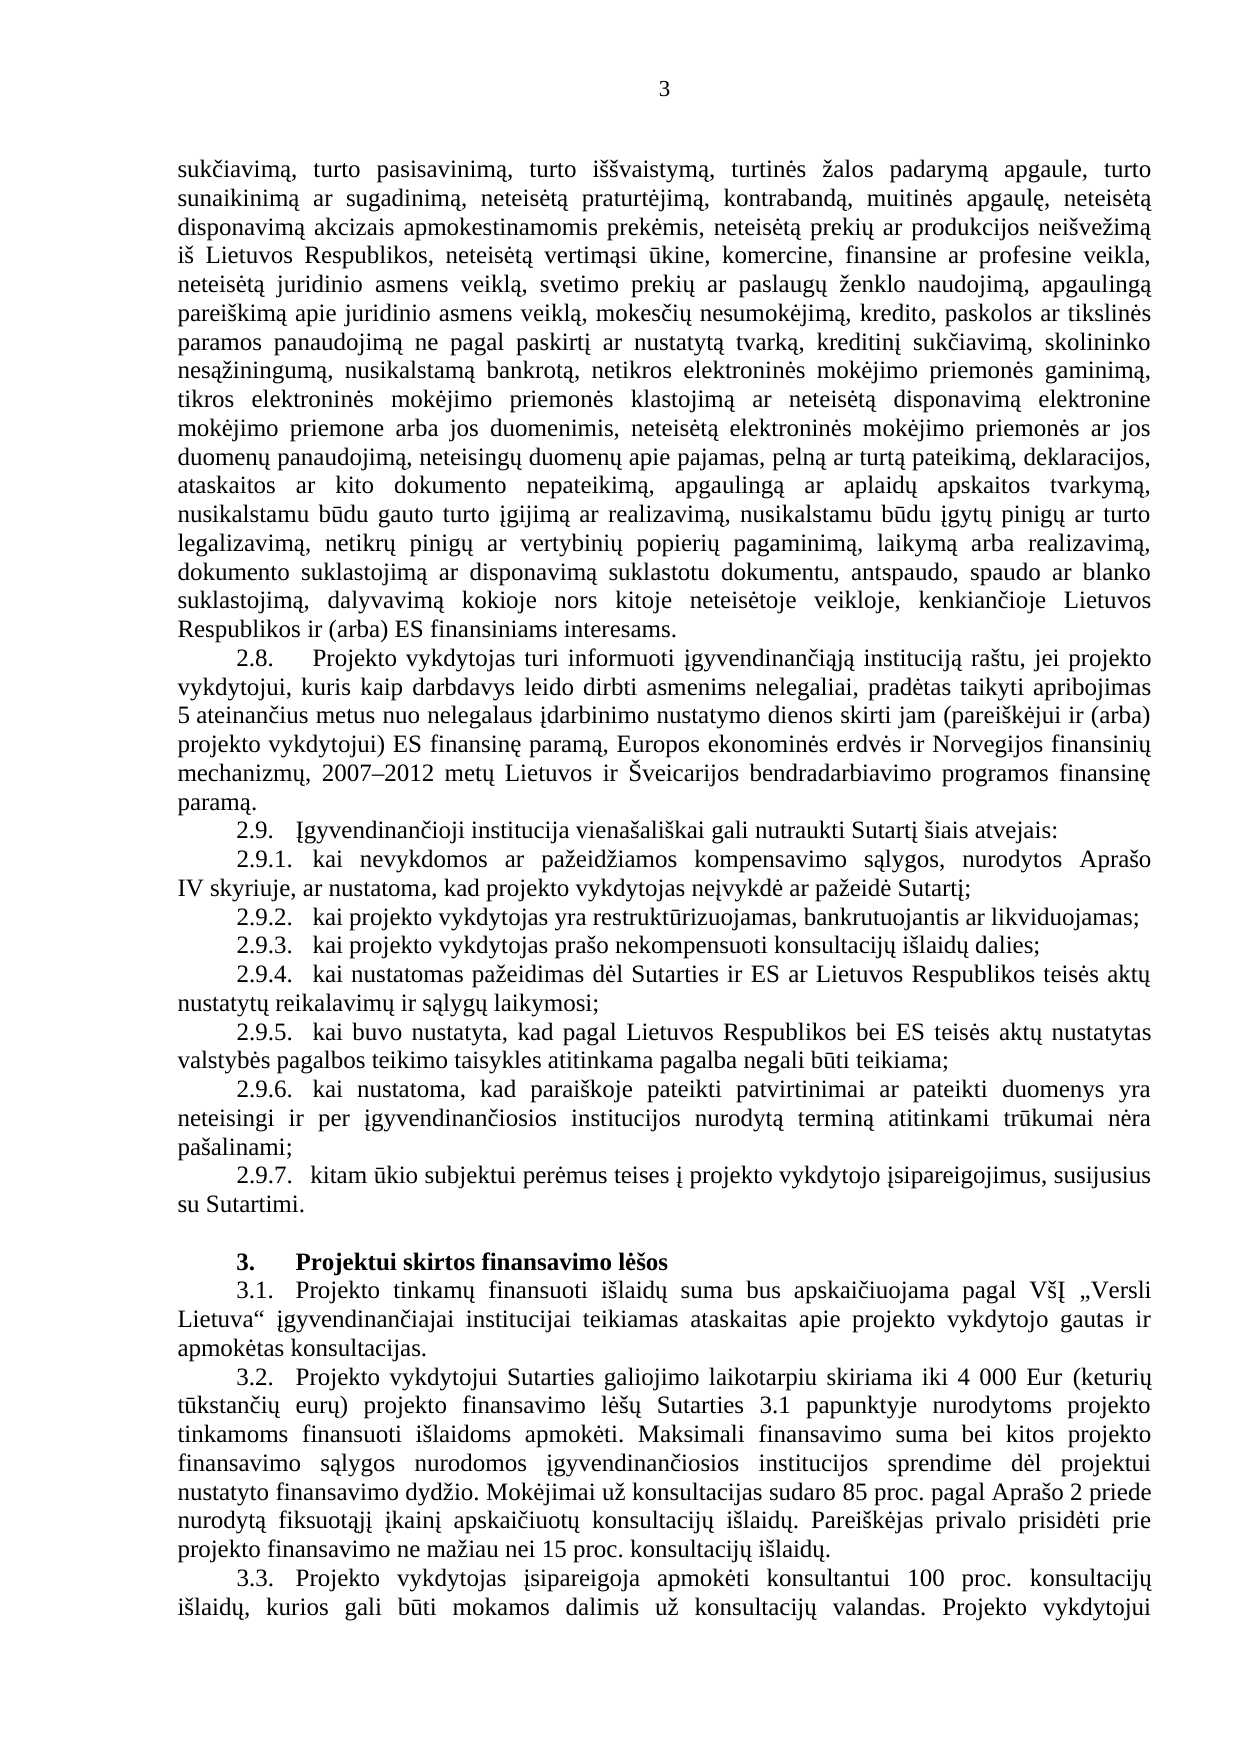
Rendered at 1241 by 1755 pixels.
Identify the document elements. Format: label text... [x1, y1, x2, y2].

text 2.9.7. kitam ūkio subjektui perėmus teises į projekto vykdytojo įsipareigojimus, susijusius su Sutartimi. [177, 1160, 1152, 1218]
text 2.9.2. kai projekto vykdytojas yra restruktūrizuojamas, bankrutuojantis ar likviduojamas; [177, 902, 1152, 930]
text 2.9.1. kai nevykdomos ar pažeidžiamos kompensavimo sąlygos, nurodytos Aprašo IV skyriuje, ar nustatoma, kad projekto vykdytojas neįvykdė ar pažeidė Sutartį; [177, 844, 1152, 902]
text sukčiavimą, turto pasisavinimą, turto iššvaistymą, turtinės žalos padarymą apgaule, turto sunaikinimą ar sugadinimą, neteisėtą praturtėjimą, kontrabandą, muitinės apgaulę, neteisėtą disponavimą akcizais apmokestinamomis prekėmis, neteisėtą prekių ar produkcijos neišvežimą iš Lietuvos Respublikos, neteisėtą vertimąsi ūkine, komercine, finansine ar profesine veikla, neteisėtą juridinio asmens veiklą, svetimo prekių ar paslaugų ženklo naudojimą, apgaulingą pareiškimą apie juridinio asmens veiklą, mokesčių nesumokėjimą, kredito, paskolos ar tikslinės paramos panaudojimą ne pagal paskirtį ar nustatytą tvarką, kreditinį sukčiavimą, skolininko nesąžiningumą, nusikalstamą bankrotą, netikros elektroninės mokėjimo priemonės gaminimą, tikros elektroninės mokėjimo priemonės klastojimą ar neteisėtą disponavimą elektronine mokėjimo priemone arba jos duomenimis, neteisėtą elektroninės mokėjimo priemonės ar jos duomenų panaudojimą, neteisingų duomenų apie pajamas, pelną ar turtą pateikimą, deklaracijos, ataskaitos ar kito dokumento nepateikimą, apgaulingą ar aplaidų apskaitos tvarkymą, nusikalstamu būdu gauto turto įgijimą ar realizavimą, nusikalstamu būdu įgytų pinigų ar turto legalizavimą, netikrų pinigų ar vertybinių popierių pagaminimą, laikymą arba realizavimą, dokumento suklastojimą ar disponavimą suklastotu dokumentu, antspaudo, spaudo ar blanko suklastojimą, dalyvavimą kokioje nors kitoje neteisėtoje veikloje, kenkiančioje Lietuvos Respublikos ir (arba) ES finansiniams interesams. [177, 154, 1152, 643]
text 2.8. Projekto vykdytojas turi informuoti įgyvendinančiąją instituciją raštu, jei projekto vykdytojui, kuris kaip darbdavys leido dirbti asmenims nelegaliai, pradėtas taikyti apribojimas 5 ateinančius metus nuo nelegalaus įdarbinimo nustatymo dienos skirti jam (pareiškėjui ir (arba) projekto vykdytojui) ES finansinę paramą, Europos ekonominės erdvės ir Norvegijos finansinių mechanizmų, 2007–2012 metų Lietuvos ir Šveicarijos bendradarbiavimo programos finansinę paramą. [177, 643, 1152, 815]
text 3.3. Projekto vykdytojas įsipareigoja apmokėti konsultantui 100 proc. konsultacijų išlaidų, kurios gali būti mokamos dalimis už konsultacijų valandas. Projekto vykdytojui [177, 1563, 1152, 1620]
text 3. Projektui skirtos finansavimo lėšos [177, 1247, 1152, 1275]
text 3.1. Projekto tinkamų finansuoti išlaidų suma bus apskaičiuojama pagal VšĮ „Versli Lietuva“ įgyvendinančiajai institucijai teikiamas ataskaitas apie projekto vykdytojo gautas ir apmokėtas konsultacijas. [177, 1275, 1152, 1362]
text 2.9. Įgyvendinančioji institucija vienašališkai gali nutraukti Sutartį šiais atvejais: [236, 815, 1152, 844]
text 3.2. Projekto vykdytojui Sutarties galiojimo laikotarpiu skiriama iki 4 000 Eur (keturių tūkstančių eurų) projekto finansavimo lėšų Sutarties 3.1 papunktyje nurodytoms projekto tinkamoms finansuoti išlaidoms apmokėti. Maksimali finansavimo suma bei kitos projekto finansavimo sąlygos nurodomos įgyvendinančiosios institucijos sprendime dėl projektui nustatyto finansavimo dydžio. Mokėjimai už konsultacijas sudaro 85 proc. pagal Aprašo 2 priede nurodytą fiksuotąjį įkainį apskaičiuotų konsultacijų išlaidų. Pareiškėjas privalo prisidėti prie projekto finansavimo ne mažiau nei 15 proc. konsultacijų išlaidų. [177, 1362, 1152, 1563]
text 2.9.4. kai nustatomas pažeidimas dėl Sutarties ir ES ar Lietuvos Respublikos teisės aktų nustatytų reikalavimų ir sąlygų laikymosi; [177, 959, 1152, 1017]
text 2.9.6. kai nustatoma, kad paraiškoje pateikti patvirtinimai ar pateikti duomenys yra neteisingi ir per įgyvendinančiosios institucijos nurodytą terminą atitinkami trūkumai nėra pašalinami; [177, 1074, 1152, 1160]
text 2.9.3. kai projekto vykdytojas prašo nekompensuoti konsultacijų išlaidų dalies; [177, 930, 1152, 959]
text 2.9.5. kai buvo nustatyta, kad pagal Lietuvos Respublikos bei ES teisės aktų nustatytas valstybės pagalbos teikimo taisykles atitinkama pagalba negali būti teikiama; [177, 1017, 1152, 1074]
